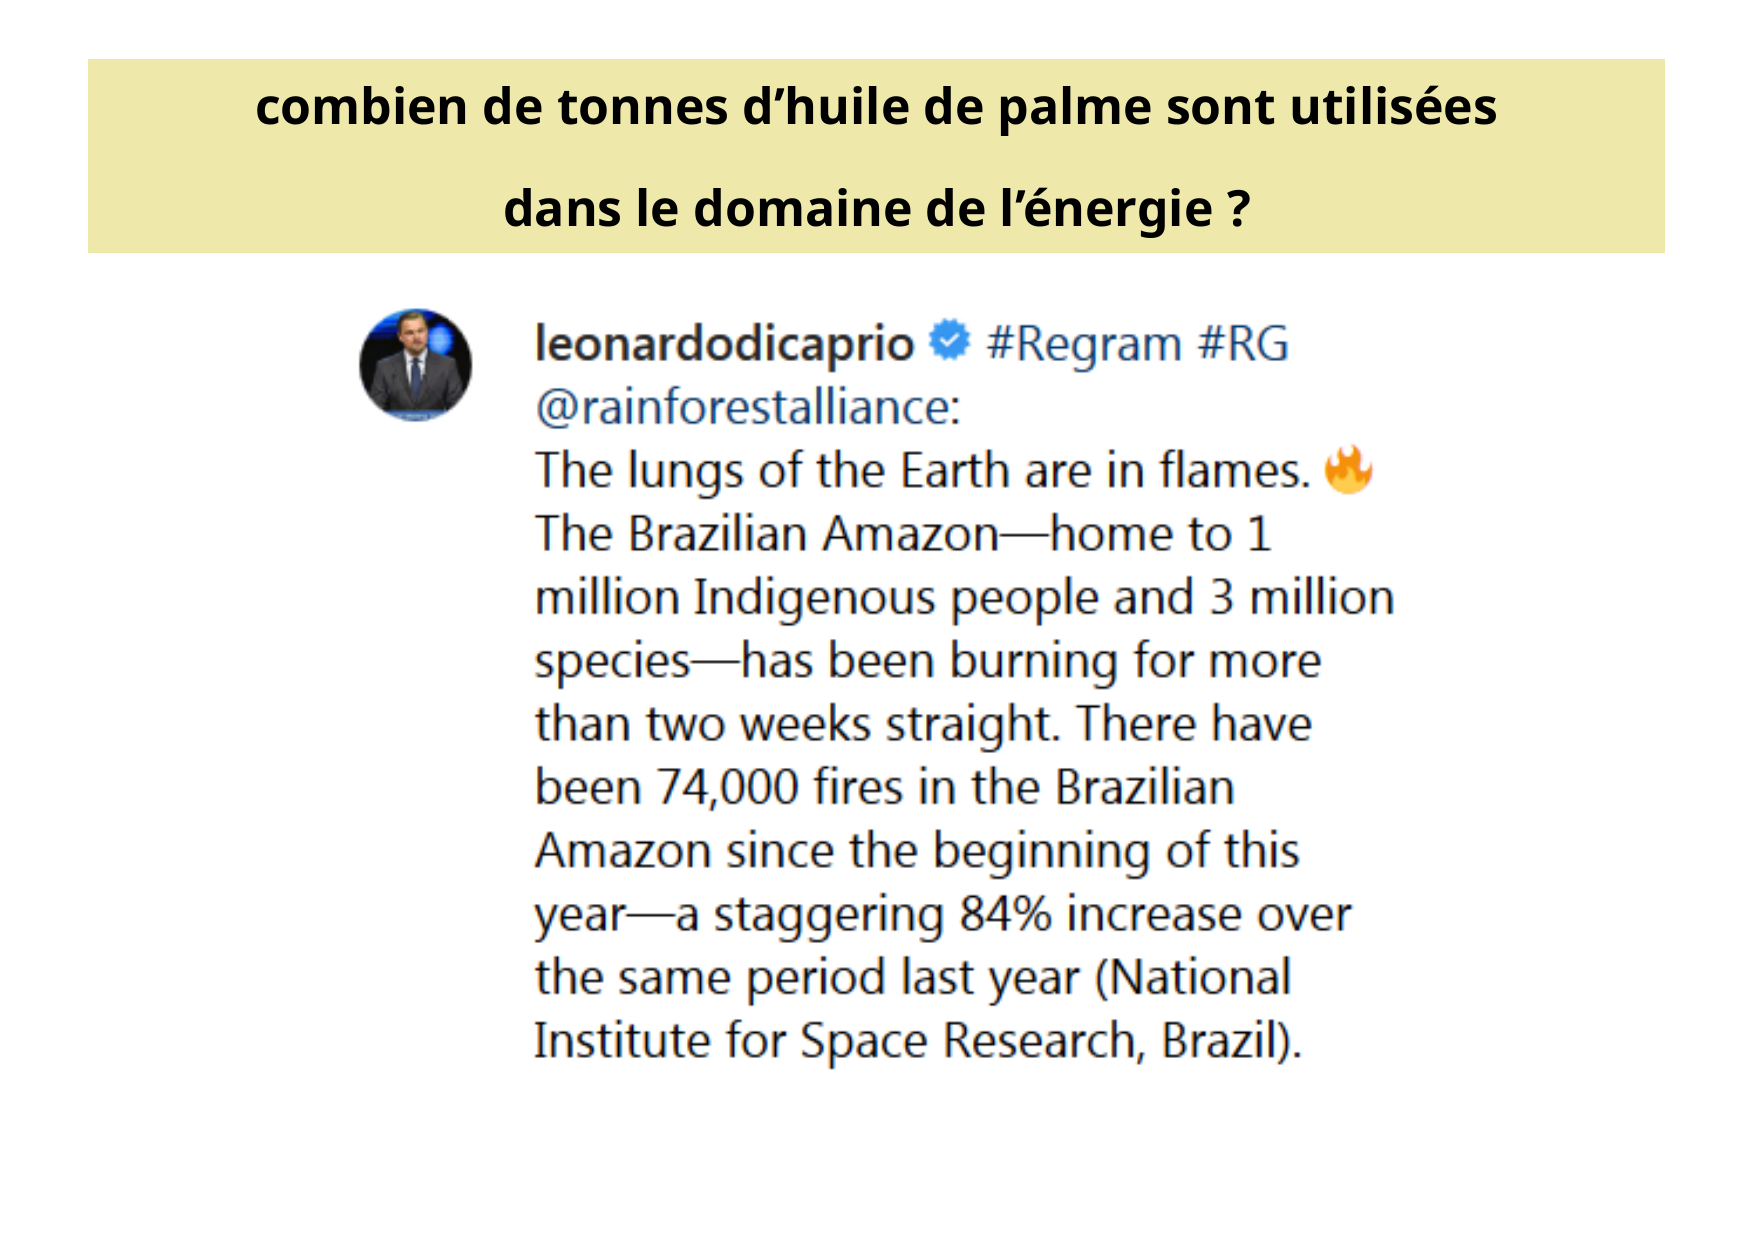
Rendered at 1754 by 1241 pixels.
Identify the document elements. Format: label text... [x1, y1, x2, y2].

text dans le domaine de l’énergie ? [88, 161, 1665, 253]
picture [332, 287, 1422, 1079]
text combien de tonnes d’huile de palme sont utilisées [88, 59, 1665, 139]
